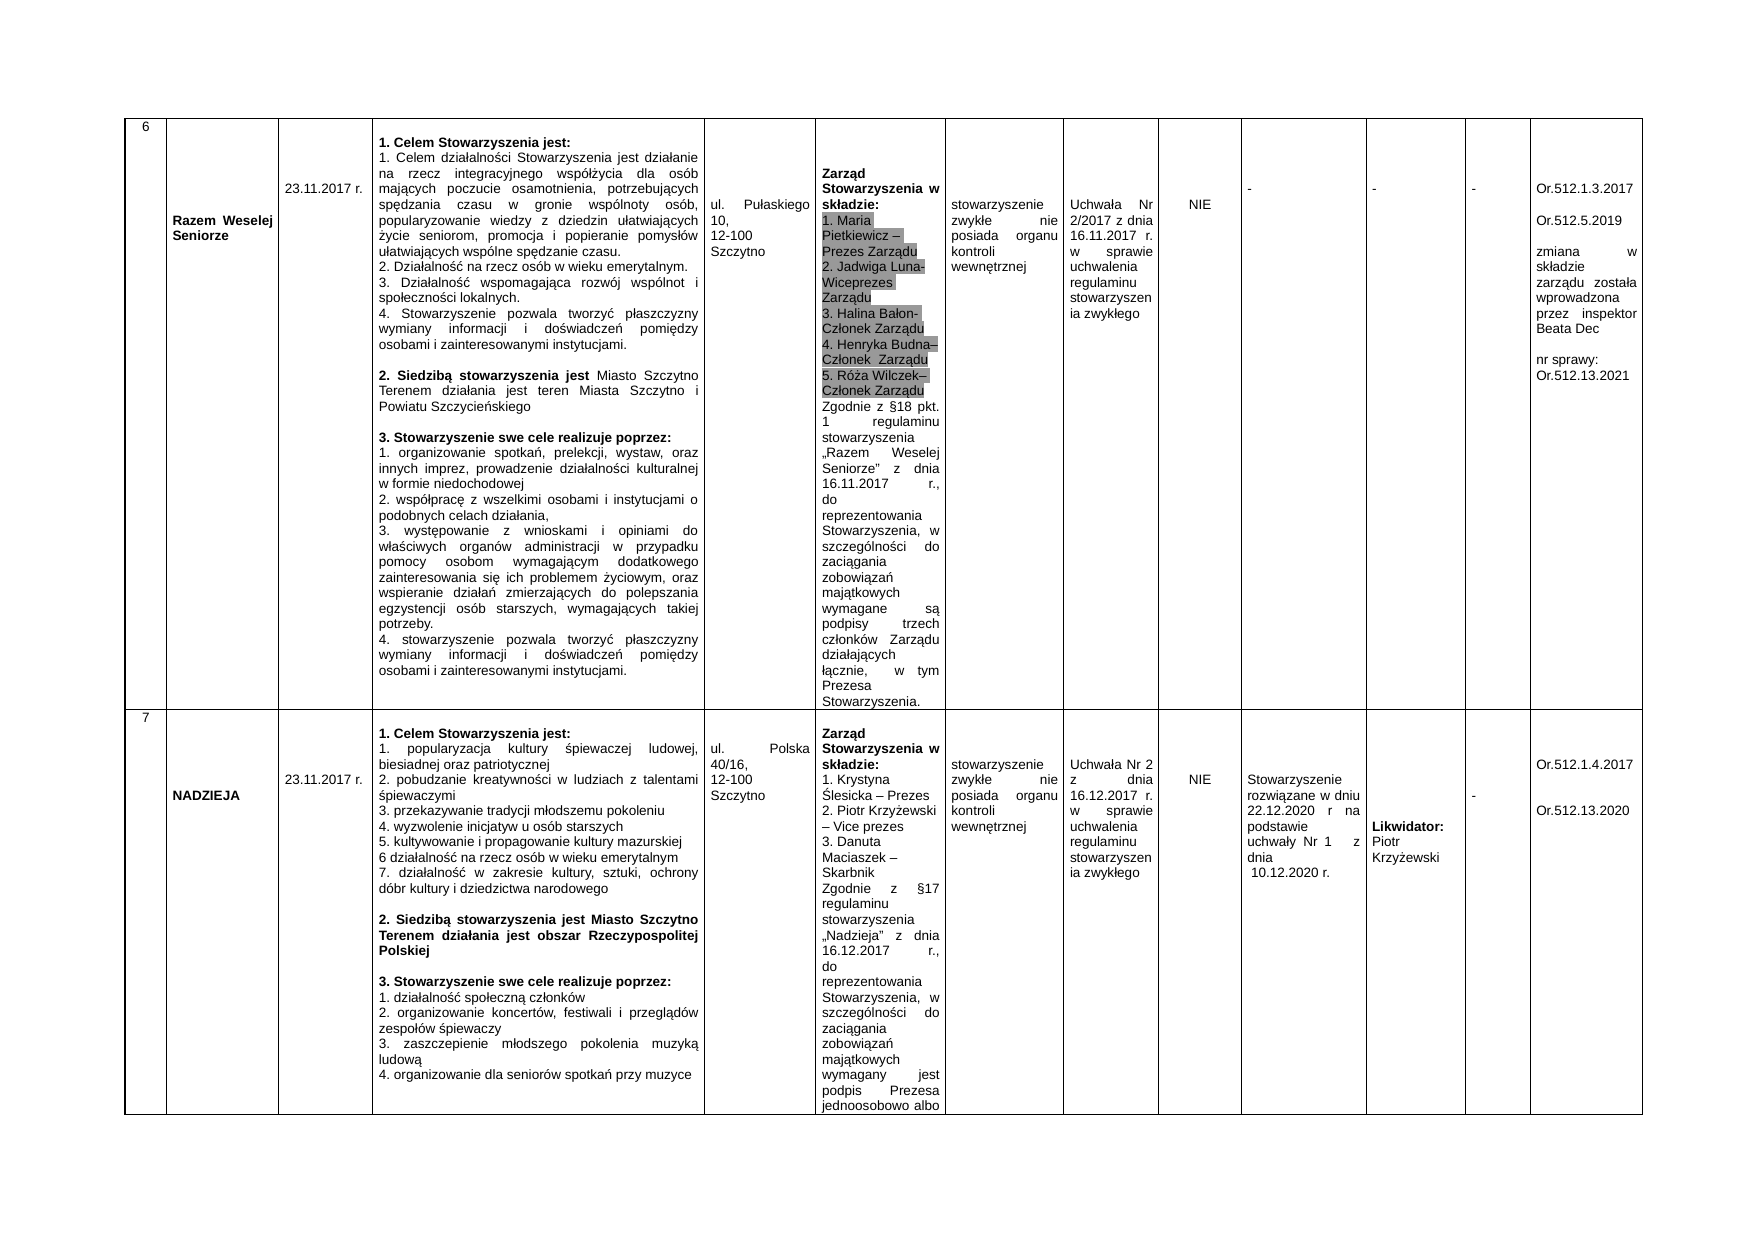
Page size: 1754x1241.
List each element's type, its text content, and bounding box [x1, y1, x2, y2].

table_cell NIE [1159, 710, 1241, 1113]
table_cell Zarząd Stowarzyszenia w składzie: 1. Krystyna Ślesicka – Prezes 2. Piotr Krzyżewski – Vice prezes 3. Danuta Maciaszek – Skarbnik Zgodnie z §17 regulaminu stowarzyszenia „Nadzieja” z dnia 16.12.2017 r., do reprezentowania Stowarzyszenia, w szczególności do zaciągania zobowiązań majątkowych wymagany jest podpis Prezesa jednoosobowo albo [816, 710, 945, 1113]
table_cell Likwidator: Piotr Krzyżewski [1367, 710, 1465, 1113]
table_cell 6 [126, 119, 166, 709]
table_cell Stowarzyszenie rozwiązane w dniu 22.12.2020 r na podstawie uchwały Nr 1 z dnia 10.12.2020 r. [1242, 710, 1366, 1113]
table_cell 1. Celem Stowarzyszenia jest: 1. Celem działalności Stowarzyszenia jest działanie na rzecz integracyjnego współżycia dla osób mających poczucie osamotnienia, potrzebujących spędzania czasu w gronie wspólnoty osób, popularyzowanie wiedzy z dziedzin ułatwiających życie seniorom, promocja i popieranie pomysłów ułatwiających wspólne spędzanie czasu. 2. Działalność na rzecz osób w wieku emerytalnym. 3. Działalność wspomagająca rozwój wspólnot i społeczności lokalnych. 4. Stowarzyszenie pozwala tworzyć płaszczyzny wymiany informacji i doświadczeń pomiędzy osobami i zainteresowanymi instytucjami. 2. Siedzibą stowarzyszenia jest Miasto Szczytno Terenem działania jest teren Miasta Szczytno i Powiatu Szczycieńskiego 3. Stowarzyszenie swe cele realizuje poprzez: 1. organizowanie spotkań, prelekcji, wystaw, oraz innych imprez, prowadzenie działalności kulturalnej w formie niedochodowej 2. współpracę z wszelkimi osobami i instytucjami o podobnych celach działania, 3. występowanie z wnioskami i opiniami do właściwych organów administracji w przypadku pomocy osobom wymagającym dodatkowego zainteresowania się ich problemem życiowym, oraz wspieranie działań zmierzających do polepszania egzystencji osób starszych, wymagających takiej potrzeby. 4. stowarzyszenie pozwala tworzyć płaszczyzny wymiany informacji i doświadczeń pomiędzy osobami i zainteresowanymi instytucjami. [373, 119, 704, 709]
table_cell 1. Celem Stowarzyszenia jest: 1. popularyzacja kultury śpiewaczej ludowej, biesiadnej oraz patriotycznej 2. pobudzanie kreatywności w ludziach z talentami śpiewaczymi 3. przekazywanie tradycji młodszemu pokoleniu 4. wyzwolenie inicjatyw u osób starszych 5. kultywowanie i propagowanie kultury mazurskiej 6 działalność na rzecz osób w wieku emerytalnym 7. działalność w zakresie kultury, sztuki, ochrony dóbr kultury i dziedzictwa narodowego 2. Siedzibą stowarzyszenia jest Miasto Szczytno Terenem działania jest obszar Rzeczypospolitej Polskiej 3. Stowarzyszenie swe cele realizuje poprzez: 1. działalność społeczną członków 2. organizowanie koncertów, festiwali i przeglądów zespołów śpiewaczy 3. zaszczepienie młodszego pokolenia muzyką ludową 4. organizowanie dla seniorów spotkań przy muzyce [373, 710, 704, 1113]
table_cell Or.512.1.4.2017 Or.512.13.2020 [1531, 710, 1642, 1113]
table_cell 23.11.2017 r. [279, 710, 372, 1113]
table_cell 7 [126, 710, 166, 1113]
table_cell - [1466, 710, 1530, 1113]
table_cell Or.512.1.3.2017 Or.512.5.2019 zmiana w składzie zarządu została wprowadzona przez inspektor Beata Dec nr sprawy: Or.512.13.2021 [1531, 119, 1642, 709]
table_cell 23.11.2017 r. [279, 119, 372, 709]
table_cell stowarzyszenie zwykłe nie posiada organu kontroli wewnętrznej [946, 119, 1063, 709]
table_cell ul. Pułaskiego 10, 12-100 Szczytno [705, 119, 815, 709]
table_cell Uchwała Nr 2 z dnia 16.12.2017 r. w sprawie uchwalenia regulaminu stowarzyszenia zwykłego [1064, 710, 1158, 1113]
table_cell Uchwała Nr 2/2017 z dnia 16.11.2017 r. w sprawie uchwalenia regulaminu stowarzyszenia zwykłego [1064, 119, 1158, 709]
table_cell ul. Polska 40/16, 12-100 Szczytno [705, 710, 815, 1113]
table_cell - [1466, 119, 1530, 709]
table_cell Zarząd Stowarzyszenia w składzie: 1. Maria Pietkiewicz – Prezes Zarządu 2. Jadwiga Luna-Wiceprezes Zarządu 3. Halina Bałon- Członek Zarządu 4. Henryka Budna– Członek Zarządu 5. Róża Wilczek– Członek Zarządu Zgodnie z §18 pkt. 1 regulaminu stowarzyszenia „Razem Weselej Seniorze” z dnia 16.11.2017 r., do reprezentowania Stowarzyszenia, w szczególności do zaciągania zobowiązań majątkowych wymagane są podpisy trzech członków Zarządu działających łącznie, w tym Prezesa Stowarzyszenia. [816, 119, 945, 709]
table_cell - [1367, 119, 1465, 709]
table_cell stowarzyszenie zwykłe nie posiada organu kontroli wewnętrznej [946, 710, 1063, 1113]
table_cell NADZIEJA [167, 710, 278, 1113]
table_cell Razem Weselej Seniorze [167, 119, 278, 709]
table_cell - [1242, 119, 1366, 709]
table_cell NIE [1159, 119, 1241, 709]
